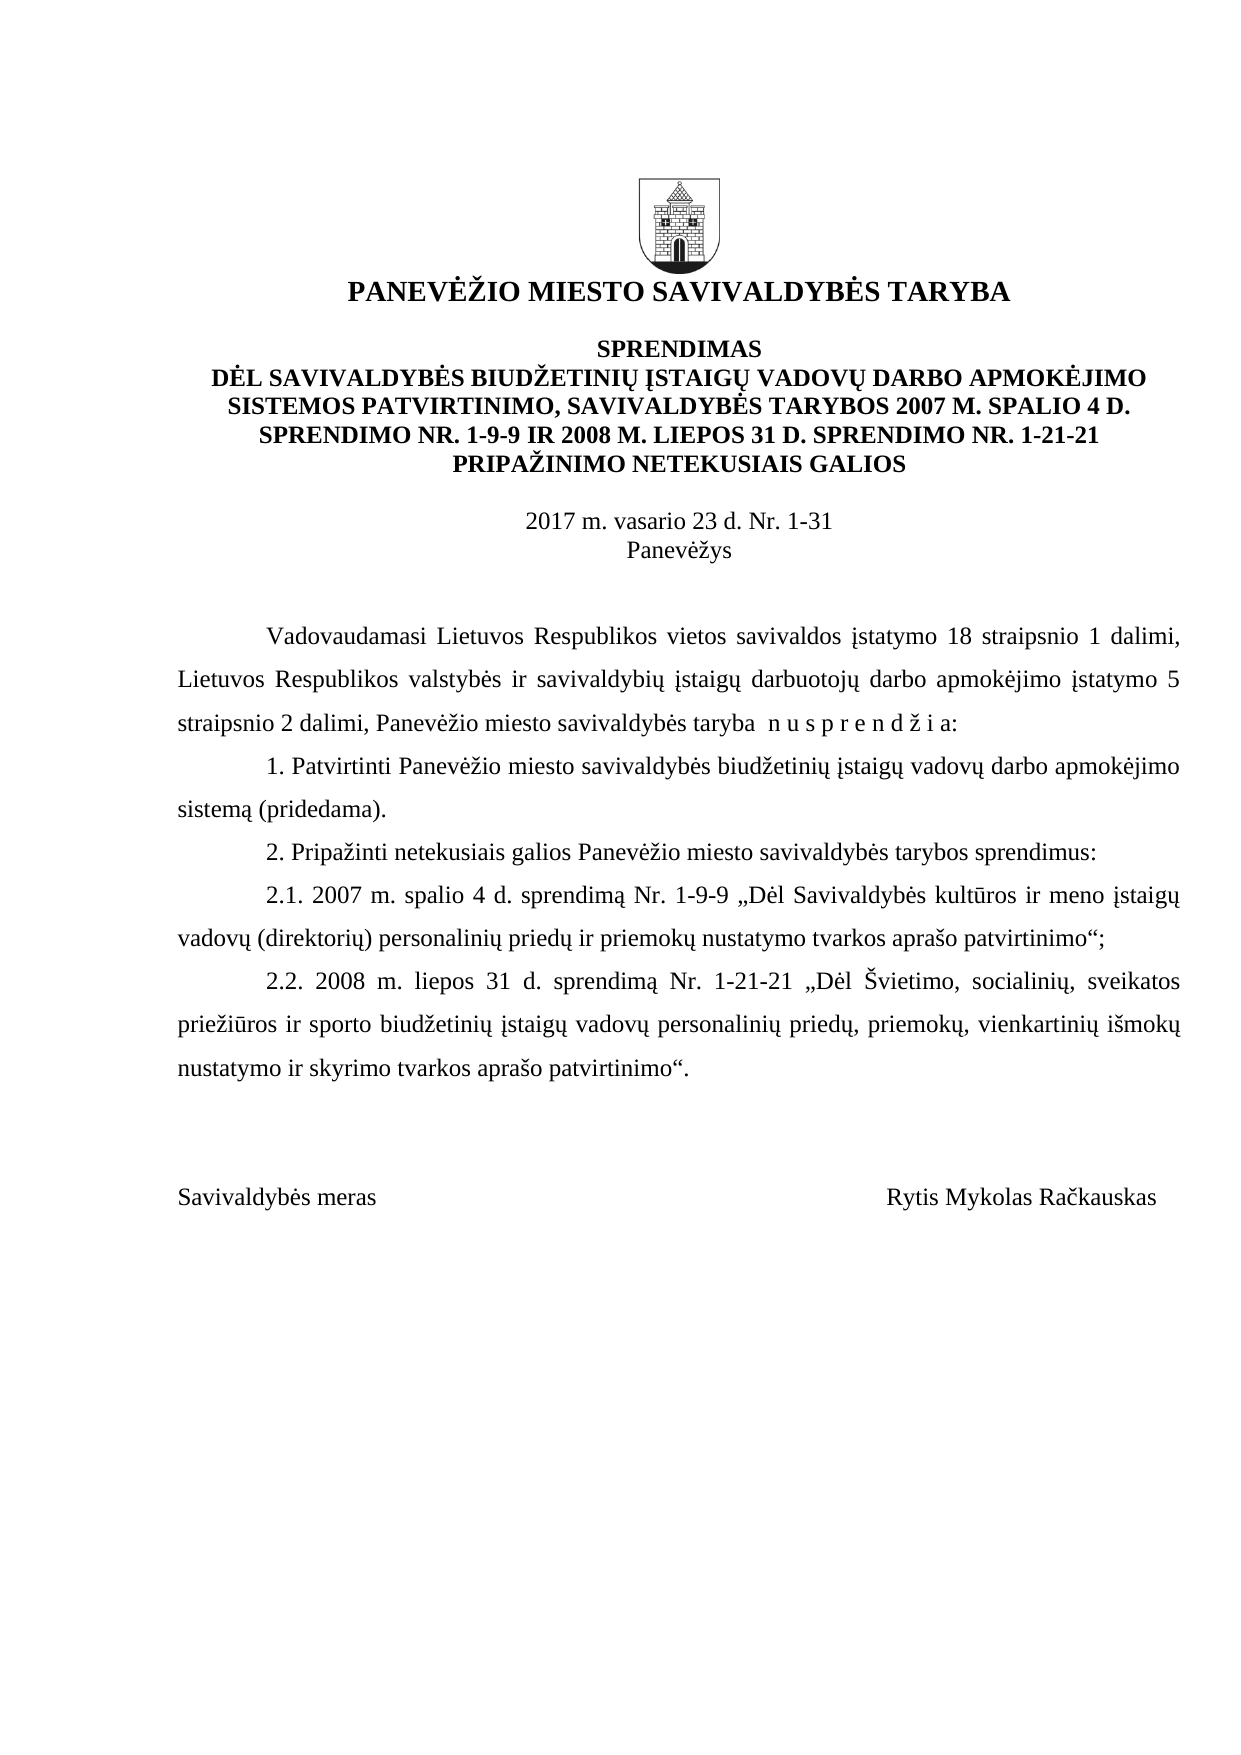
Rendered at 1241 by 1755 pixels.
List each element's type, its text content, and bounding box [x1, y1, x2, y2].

text Vadovaudamasi Lietuvos Respublikos vietos savivaldos įstatymo 18 straipsnio 1 dalimi, Lietuvos Respublikos valstybės ir savivaldybių įstaigų darbuotojų darbo apmokėjimo įstatymo 5 straipsnio 2 dalimi, Panevėžio miesto savivaldybės taryba n u s p r e n d ž i a: [177, 621, 1181, 736]
text SPRENDIMAS [177, 334, 1181, 363]
text PANEVĖŽIO MIESTO SAVIVALDYBĖS TARYBA [177, 274, 1181, 308]
text 2.1. 2007 m. spalio 4 d. sprendimą Nr. 1-9-9 „Dėl Savivaldybės kultūros ir meno įstaigų vadovų (direktorių) personalinių priedų ir priemokų nustatymo tvarkos aprašo patvirtinimo“; [177, 880, 1181, 952]
text 1. Patvirtinti Panevėžio miesto savivaldybės biudžetinių įstaigų vadovų darbo apmokėjimo sistemą (pridedama). [177, 751, 1181, 823]
text 2.2. 2008 m. liepos 31 d. sprendimą Nr. 1-21-21 „Dėl Švietimo, socialinių, sveikatos priežiūros ir sporto biudžetinių įstaigų vadovų personalinių priedų, priemokų, vienkartinių išmokų nustatymo ir skyrimo tvarkos aprašo patvirtinimo“. [177, 966, 1181, 1081]
text 2. Pripažinti netekusiais galios Panevėžio miesto savivaldybės tarybos sprendimus: [177, 837, 1181, 866]
text DĖL SAVIVALDYBĖS BIUDŽETINIŲ ĮSTAIGŲ VADOVŲ DARBO APMOKĖJIMO SISTEMOS PATVIRTINIMO, SAVIVALDYBĖS TARYBOS 2007 M. SPALIO 4 D. SPRENDIMO NR. 1-9-9 IR 2008 M. LIEPOS 31 D. SPRENDIMO NR. 1-21-21 PRIPAŽINIMO NETEKUSIAIS GALIOS [177, 363, 1181, 478]
text 2017 m. vasario 23 d. Nr. 1-31 [177, 506, 1181, 535]
text Panevėžys [177, 535, 1181, 564]
text Savivaldybės meras Rytis Mykolas Račkauskas [177, 1182, 1181, 1211]
